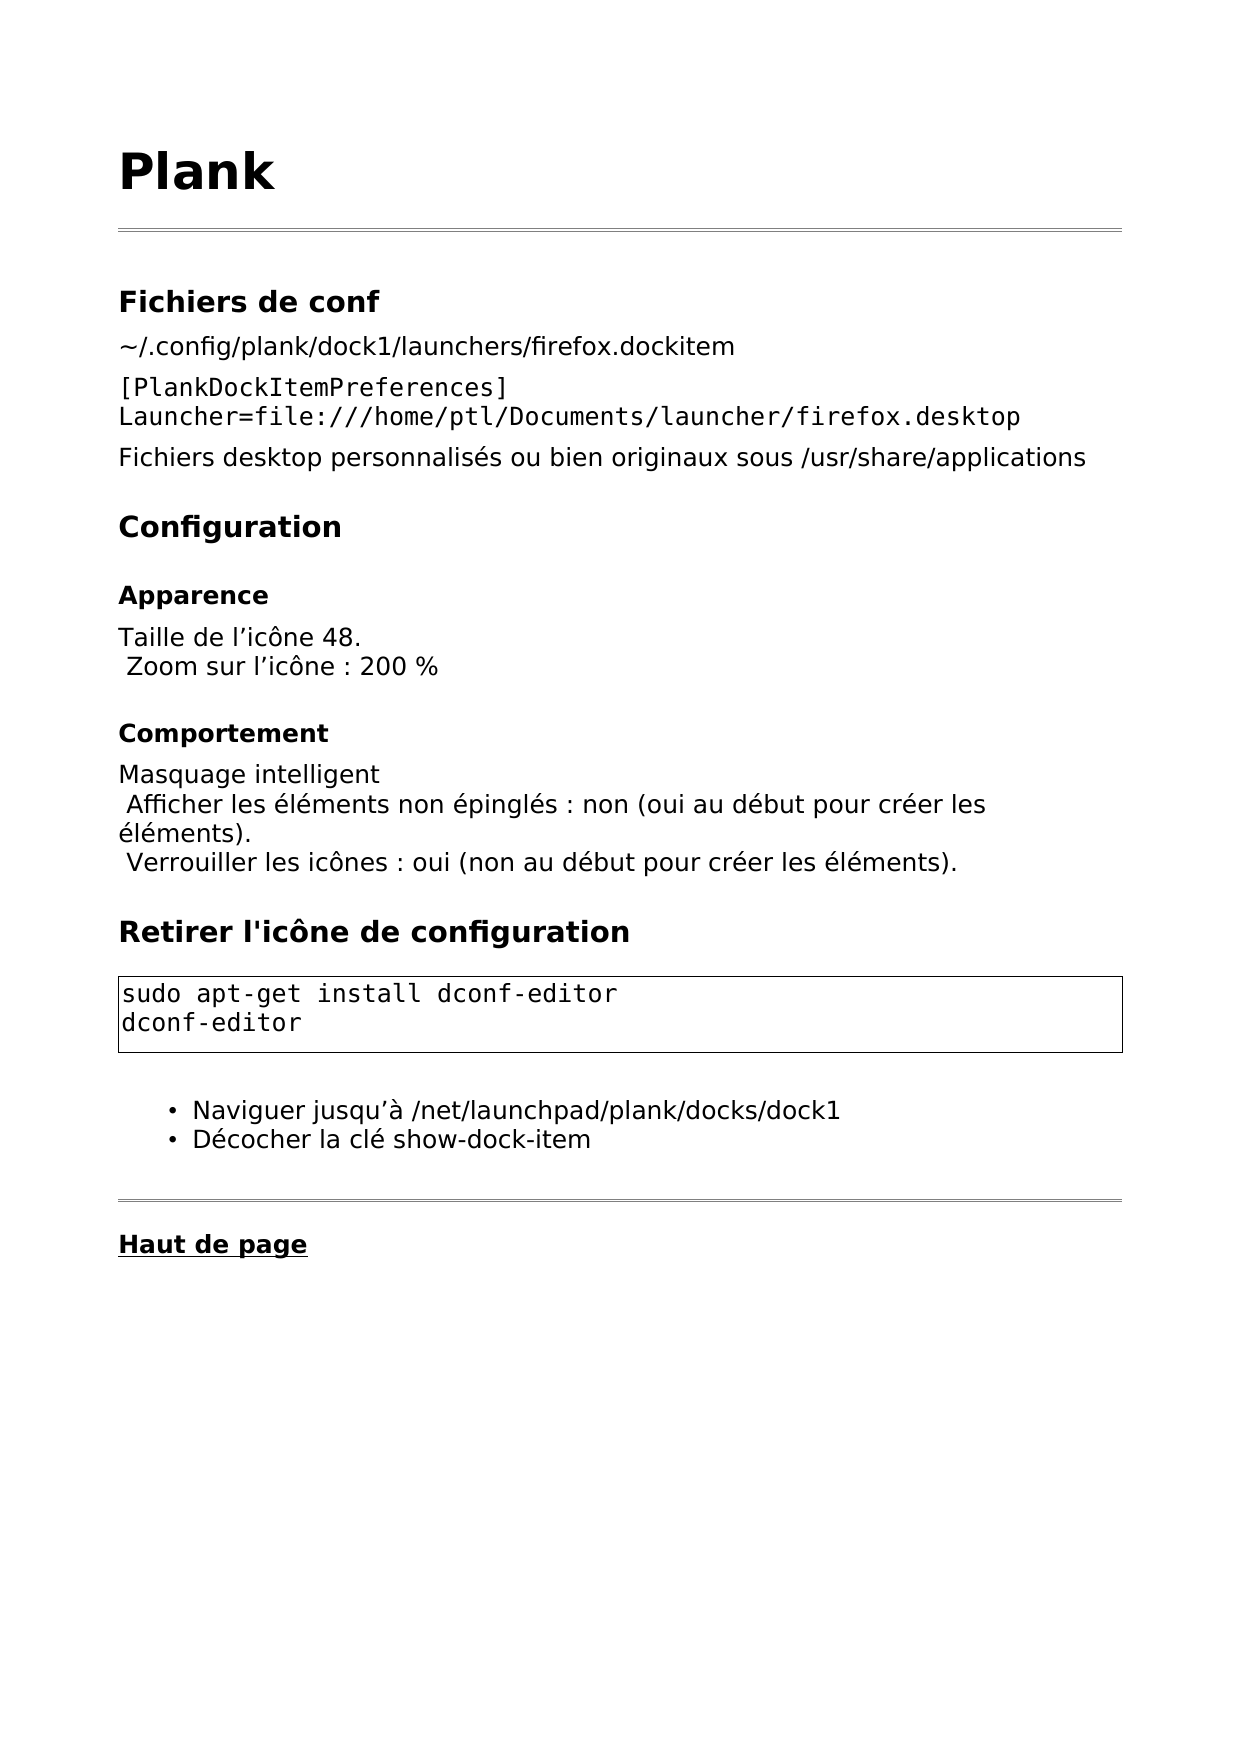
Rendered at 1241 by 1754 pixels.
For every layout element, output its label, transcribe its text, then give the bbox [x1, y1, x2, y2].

subtitle Plank [118, 143, 1122, 201]
text Taille de l’icône 48. Zoom sur l’icône : 200 % [118, 623, 1122, 682]
subtitle Retirer l'icône de configuration [118, 915, 1122, 949]
text [PlankDockItemPreferences] Launcher=file:///home/ptl/Documents/launcher/firefox.desktop [118, 373, 1122, 432]
table_header sudo apt-get install dconf-editor dconf-editor [119, 977, 1122, 1052]
subtitle Configuration [118, 510, 1122, 544]
text Haut de page [118, 1231, 1122, 1260]
subtitle Fichiers de conf [118, 285, 1122, 319]
text ~/.config/plank/dock1/launchers/firefox.dockitem [118, 332, 1122, 361]
list Décocher la clé show-dock-item [177, 1126, 1122, 1155]
text Masquage intelligent Afficher les éléments non épinglés : non (oui au début pour créer les éléments). Verrouiller les icônes : oui (non au début pour créer les éléments). [118, 761, 1122, 877]
subtitle Comportement [118, 719, 1122, 748]
list Naviguer jusqu’à /net/launchpad/plank/docks/dock1 [177, 1097, 1122, 1126]
text Fichiers desktop personnalisés ou bien originaux sous /usr/share/applications [118, 443, 1122, 473]
subtitle Apparence [118, 582, 1122, 611]
